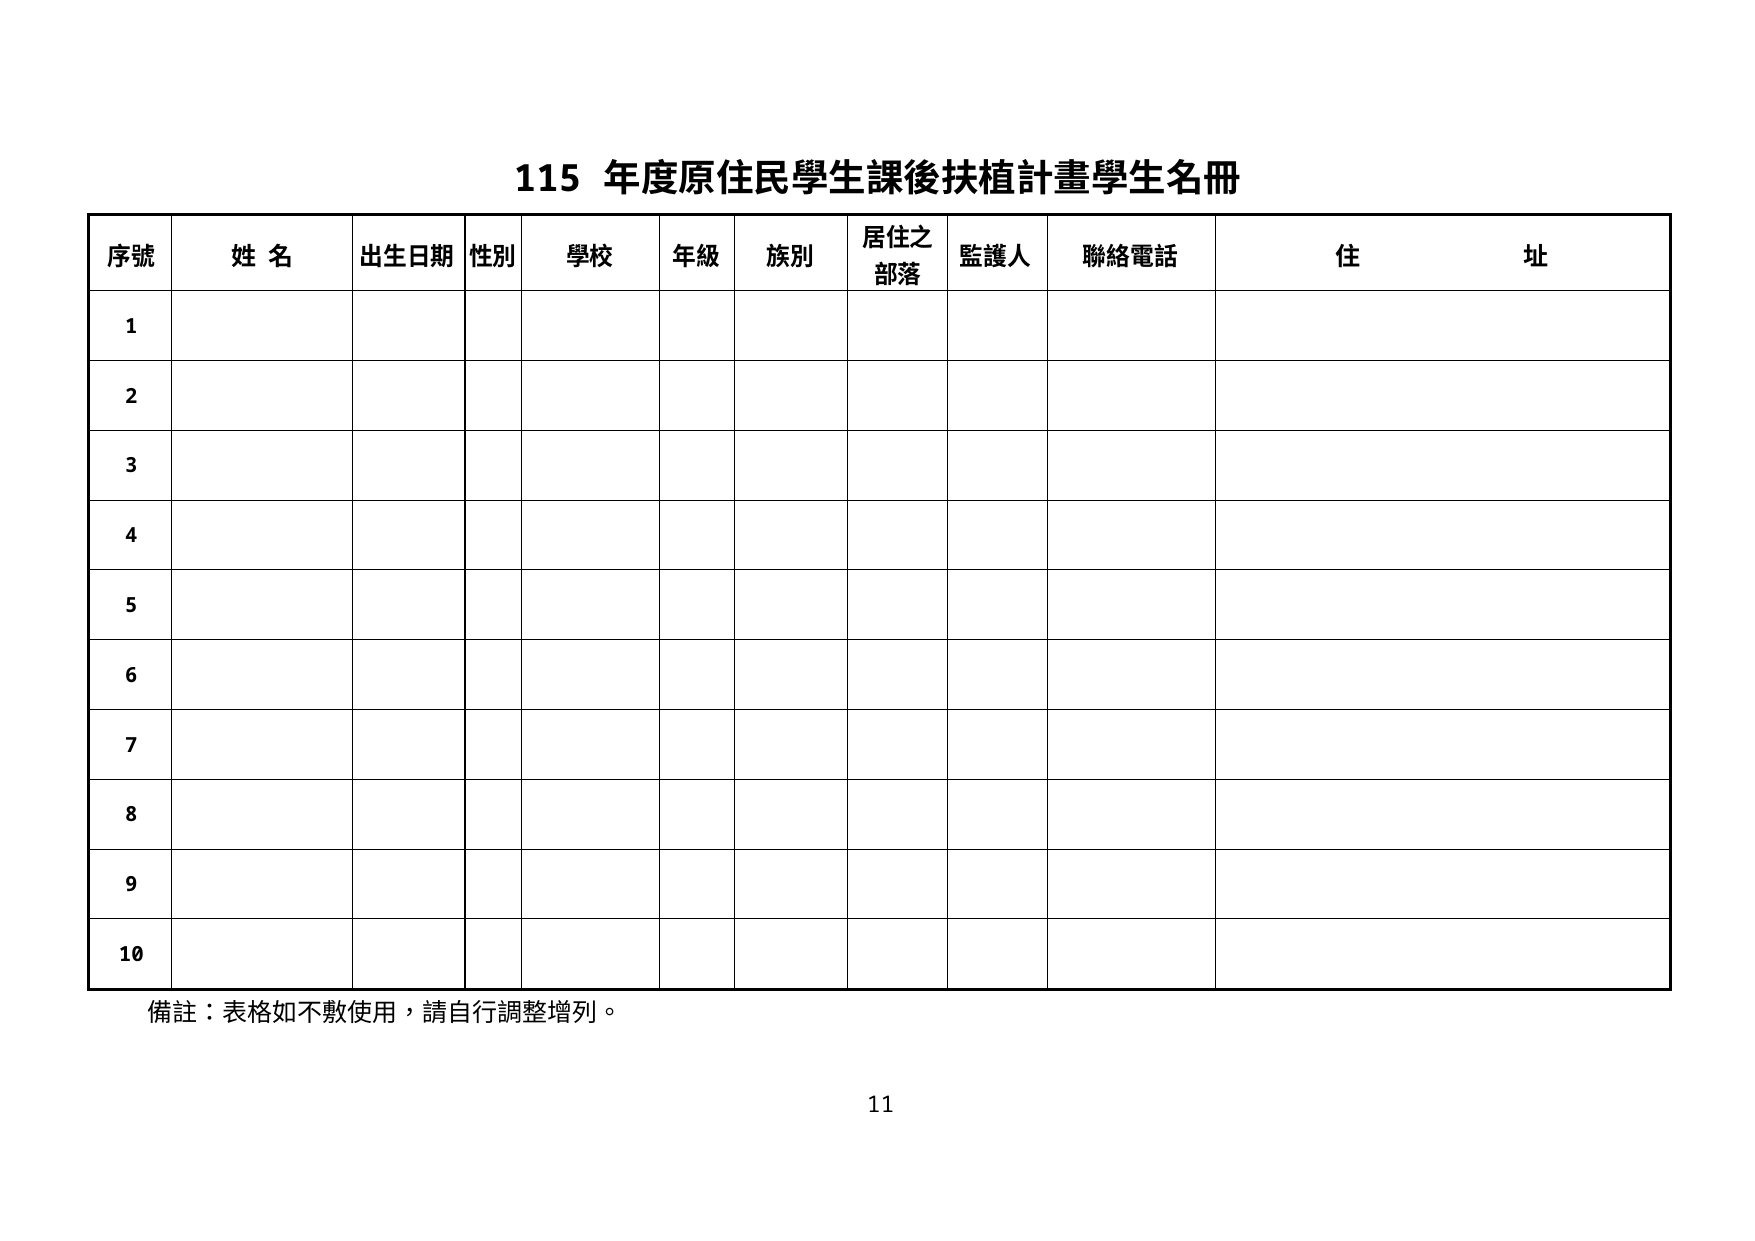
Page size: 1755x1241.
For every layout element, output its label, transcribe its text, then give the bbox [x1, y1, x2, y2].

table_cell [1216, 850, 1669, 918]
table_cell [660, 501, 734, 569]
table_cell 5 [90, 570, 171, 639]
table_cell [735, 570, 847, 639]
table_cell [353, 780, 464, 848]
table_cell [1048, 710, 1215, 779]
table_header 序號 [90, 216, 171, 290]
table_cell [1216, 501, 1669, 569]
table_cell [522, 501, 659, 569]
table_cell [1048, 850, 1215, 918]
table_cell [1048, 640, 1215, 709]
table_cell [1048, 780, 1215, 848]
table_header 聯絡電話 [1048, 216, 1215, 290]
table_cell [522, 710, 659, 779]
table_cell [735, 850, 847, 918]
table_cell 4 [90, 501, 171, 569]
table_cell [948, 850, 1047, 918]
table_cell [466, 780, 521, 848]
table_cell [172, 919, 352, 988]
subtitle 115 年度原住民學生課後扶植計畫學生名冊 [374, 148, 1380, 203]
table_cell [848, 501, 947, 569]
table_cell [1216, 361, 1669, 430]
table_cell [466, 291, 521, 360]
table_cell [848, 640, 947, 709]
table_cell [466, 850, 521, 918]
table_cell [660, 361, 734, 430]
table_cell [172, 640, 352, 709]
table_cell [353, 570, 464, 639]
table_cell 7 [90, 710, 171, 779]
table_cell [948, 361, 1047, 430]
table_cell [848, 361, 947, 430]
table_cell [735, 361, 847, 430]
table_cell [1048, 431, 1215, 500]
table_cell [848, 431, 947, 500]
table_cell [735, 640, 847, 709]
table_cell [660, 710, 734, 779]
table_header 住 址 [1216, 216, 1669, 290]
table_cell 9 [90, 850, 171, 918]
table_header 監護人 [948, 216, 1047, 290]
table_cell [466, 570, 521, 639]
table_cell [466, 640, 521, 709]
table_cell [948, 570, 1047, 639]
table_cell [172, 431, 352, 500]
table_cell 6 [90, 640, 171, 709]
table_cell [353, 291, 464, 360]
table_cell [735, 919, 847, 988]
table_cell [172, 780, 352, 848]
table_header 年級 [660, 216, 734, 290]
table_cell [848, 919, 947, 988]
table_cell [848, 291, 947, 360]
table_cell [948, 710, 1047, 779]
table_cell 2 [90, 361, 171, 430]
text 備註：表格如不敷使用，請自行調整增列。 [148, 993, 1700, 1029]
table_cell [660, 291, 734, 360]
table_cell [522, 291, 659, 360]
table_cell [466, 431, 521, 500]
table_cell [466, 501, 521, 569]
table_cell [1216, 710, 1669, 779]
table_cell [353, 919, 464, 988]
table_cell [848, 570, 947, 639]
table_cell [466, 919, 521, 988]
table_cell [172, 361, 352, 430]
table_cell [172, 710, 352, 779]
table_cell [466, 361, 521, 430]
table_cell [172, 501, 352, 569]
table_cell [353, 431, 464, 500]
table_cell [660, 640, 734, 709]
table_cell [848, 850, 947, 918]
table_cell [522, 780, 659, 848]
table_cell 8 [90, 780, 171, 848]
table_cell [1216, 291, 1669, 360]
table_cell [172, 570, 352, 639]
table_cell 1 [90, 291, 171, 360]
table_cell [522, 850, 659, 918]
table_cell [660, 919, 734, 988]
table_header 出生日期 [353, 216, 464, 290]
table_cell [522, 361, 659, 430]
table_cell [1048, 361, 1215, 430]
table_cell [948, 501, 1047, 569]
table_cell [353, 710, 464, 779]
table_cell [660, 431, 734, 500]
table_cell [353, 361, 464, 430]
table_header 族別 [735, 216, 847, 290]
table_cell [660, 570, 734, 639]
table_cell [466, 710, 521, 779]
table_cell [522, 640, 659, 709]
table_cell [522, 919, 659, 988]
table_cell [1216, 919, 1669, 988]
table_cell [522, 570, 659, 639]
table_cell [735, 501, 847, 569]
table_header 姓 名 [172, 216, 352, 290]
table_cell [948, 919, 1047, 988]
table_cell [735, 431, 847, 500]
table_cell [353, 850, 464, 918]
table_cell [848, 780, 947, 848]
table_cell [1048, 291, 1215, 360]
table_cell [948, 780, 1047, 848]
table_cell [1216, 780, 1669, 848]
table_cell [735, 291, 847, 360]
table_cell [660, 780, 734, 848]
table_cell [1216, 640, 1669, 709]
table_cell [1048, 919, 1215, 988]
table_header 居住之 部落 [848, 216, 947, 290]
table_cell [948, 431, 1047, 500]
table_cell [522, 431, 659, 500]
table_cell [353, 640, 464, 709]
table_cell [848, 710, 947, 779]
table_header 學校 [522, 216, 659, 290]
table_cell [353, 501, 464, 569]
table_cell [1048, 501, 1215, 569]
table_header 性別 [466, 216, 521, 290]
table_cell [172, 850, 352, 918]
table_cell 10 [90, 919, 171, 988]
table_cell [1048, 570, 1215, 639]
table_cell [172, 291, 352, 360]
table_cell [660, 850, 734, 918]
table_cell [948, 640, 1047, 709]
table_cell [1216, 570, 1669, 639]
table_cell [735, 710, 847, 779]
table_cell [1216, 431, 1669, 500]
table_cell 3 [90, 431, 171, 500]
table_cell [735, 780, 847, 848]
table_cell [948, 291, 1047, 360]
